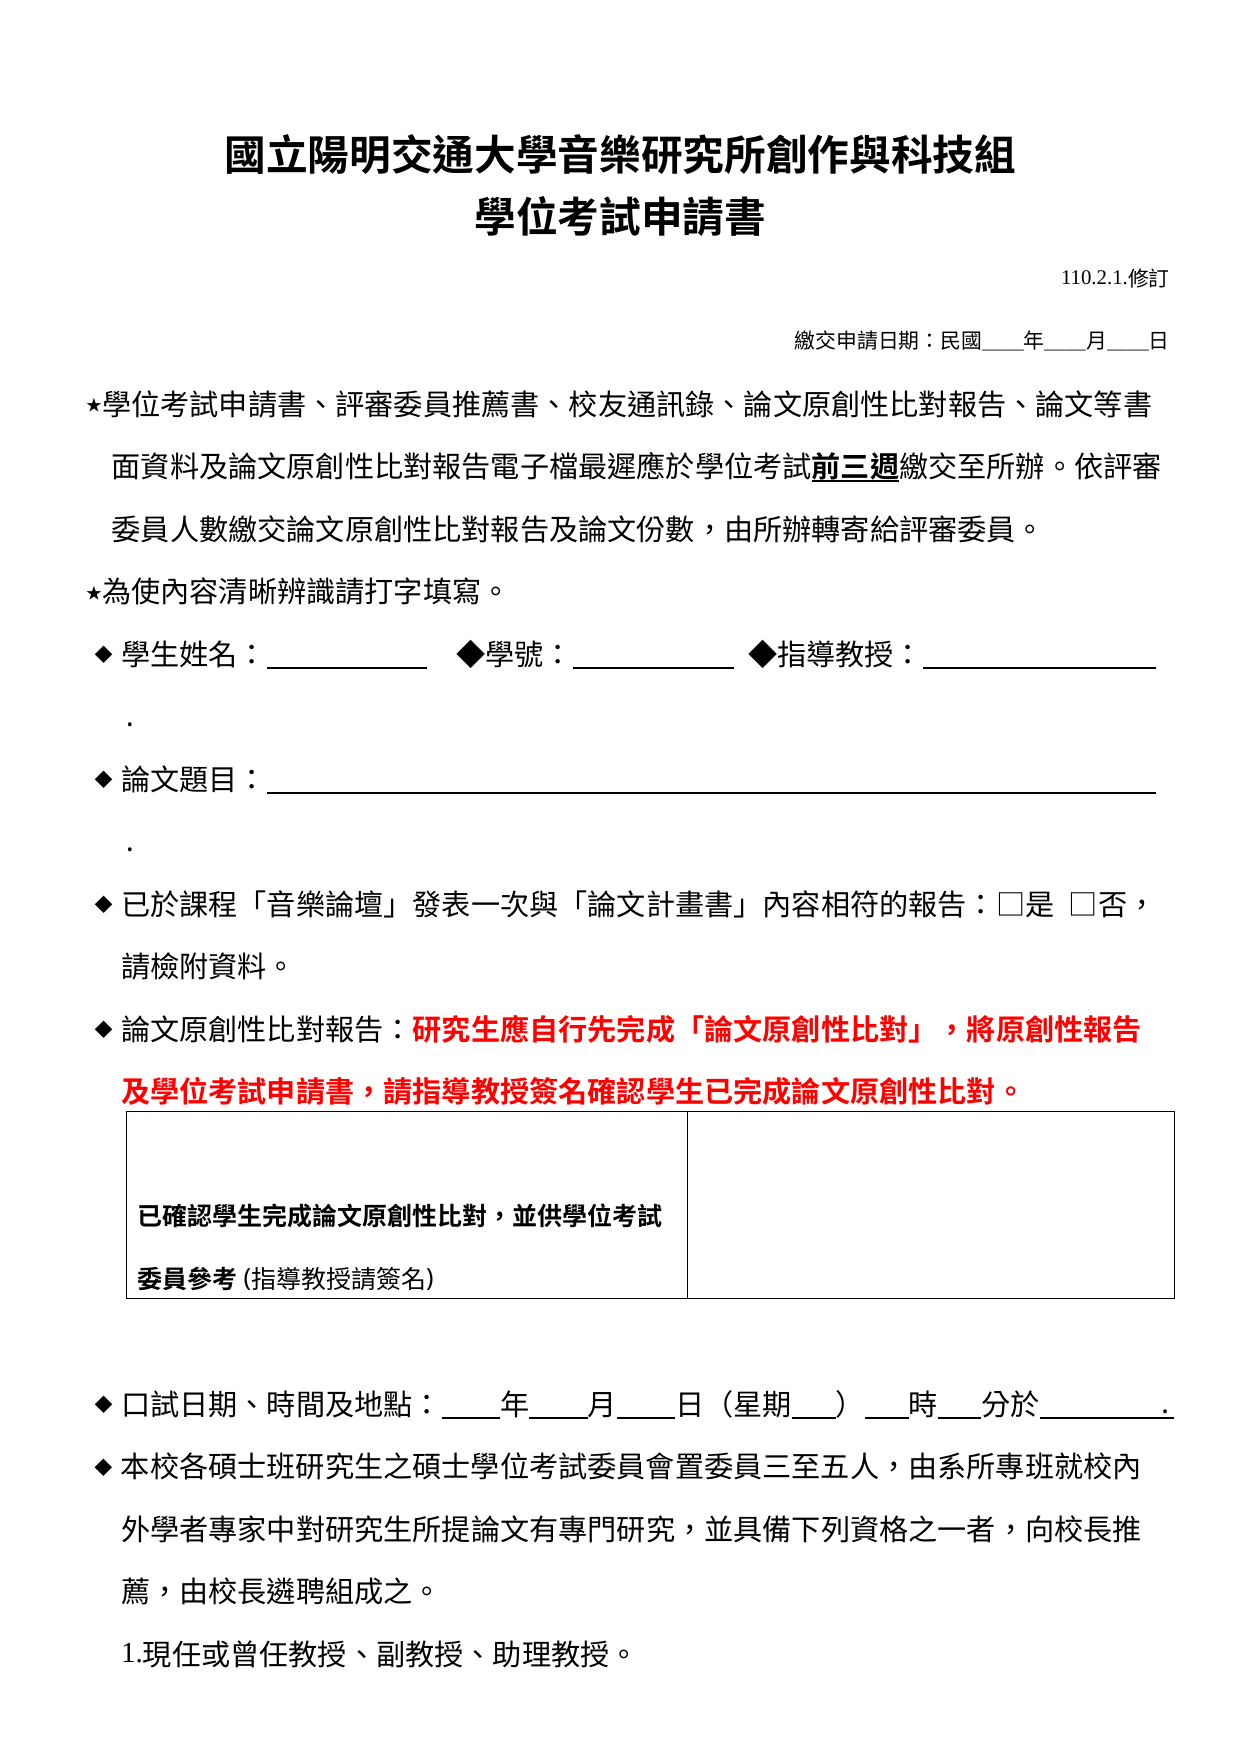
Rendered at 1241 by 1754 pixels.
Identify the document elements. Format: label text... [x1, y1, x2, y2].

text ◆論文原創性比對報告：研究生應自行先完成「論文原創性比對」，將原創性報告及學位考試申請書，請指導教授簽名確認學生已完成論文原創性比對。 [86, 986, 1169, 1111]
text ◆口試日期、時間及地點： 年 月 日（星期 ） 時 分於 . [86, 1361, 1169, 1423]
text ★學位考試申請書、評審委員推薦書、校友通訊錄、論文原創性比對報告、論文等書面資料及論文原創性比對報告電子檔最遲應於學位考試前三週繳交至所辦。依評審委員人數繳交論文原創性比對報告及論文份數，由所辦轉寄給評審委員。 [86, 361, 1169, 548]
text 110.2.1.修訂 [71, 236, 1169, 298]
text ◆學生姓名： ◆學號： ◆指導教授： . [86, 611, 1169, 736]
text 1.現任或曾任教授、副教授、助理教授。 [71, 1611, 1169, 1673]
text ◆已於課程「音樂論壇」發表一次與「論文計畫書」內容相符的報告：□是 □否，請檢附資料。 [86, 861, 1169, 986]
text 學位考試申請書 [71, 173, 1169, 236]
table_header [688, 1112, 1174, 1298]
table_header 已確認學生完成論文原創性比對，並供學位考試委員參考 (指導教授請簽名) [127, 1112, 687, 1298]
text ◆論文題目： . [86, 736, 1169, 861]
text ◆本校各碩士班研究生之碩士學位考試委員會置委員三至五人，由系所專班就校內外學者專家中對研究生所提論文有專門研究，並具備下列資格之一者，向校長推薦，由校長遴聘組成之。 [86, 1423, 1169, 1611]
text 國立陽明交通大學音樂研究所創作與科技組 [71, 111, 1169, 173]
text 繳交申請日期：民國＿＿年＿＿月＿＿日 [71, 298, 1169, 361]
text ★為使內容清晰辨識請打字填寫。 [86, 548, 1169, 611]
